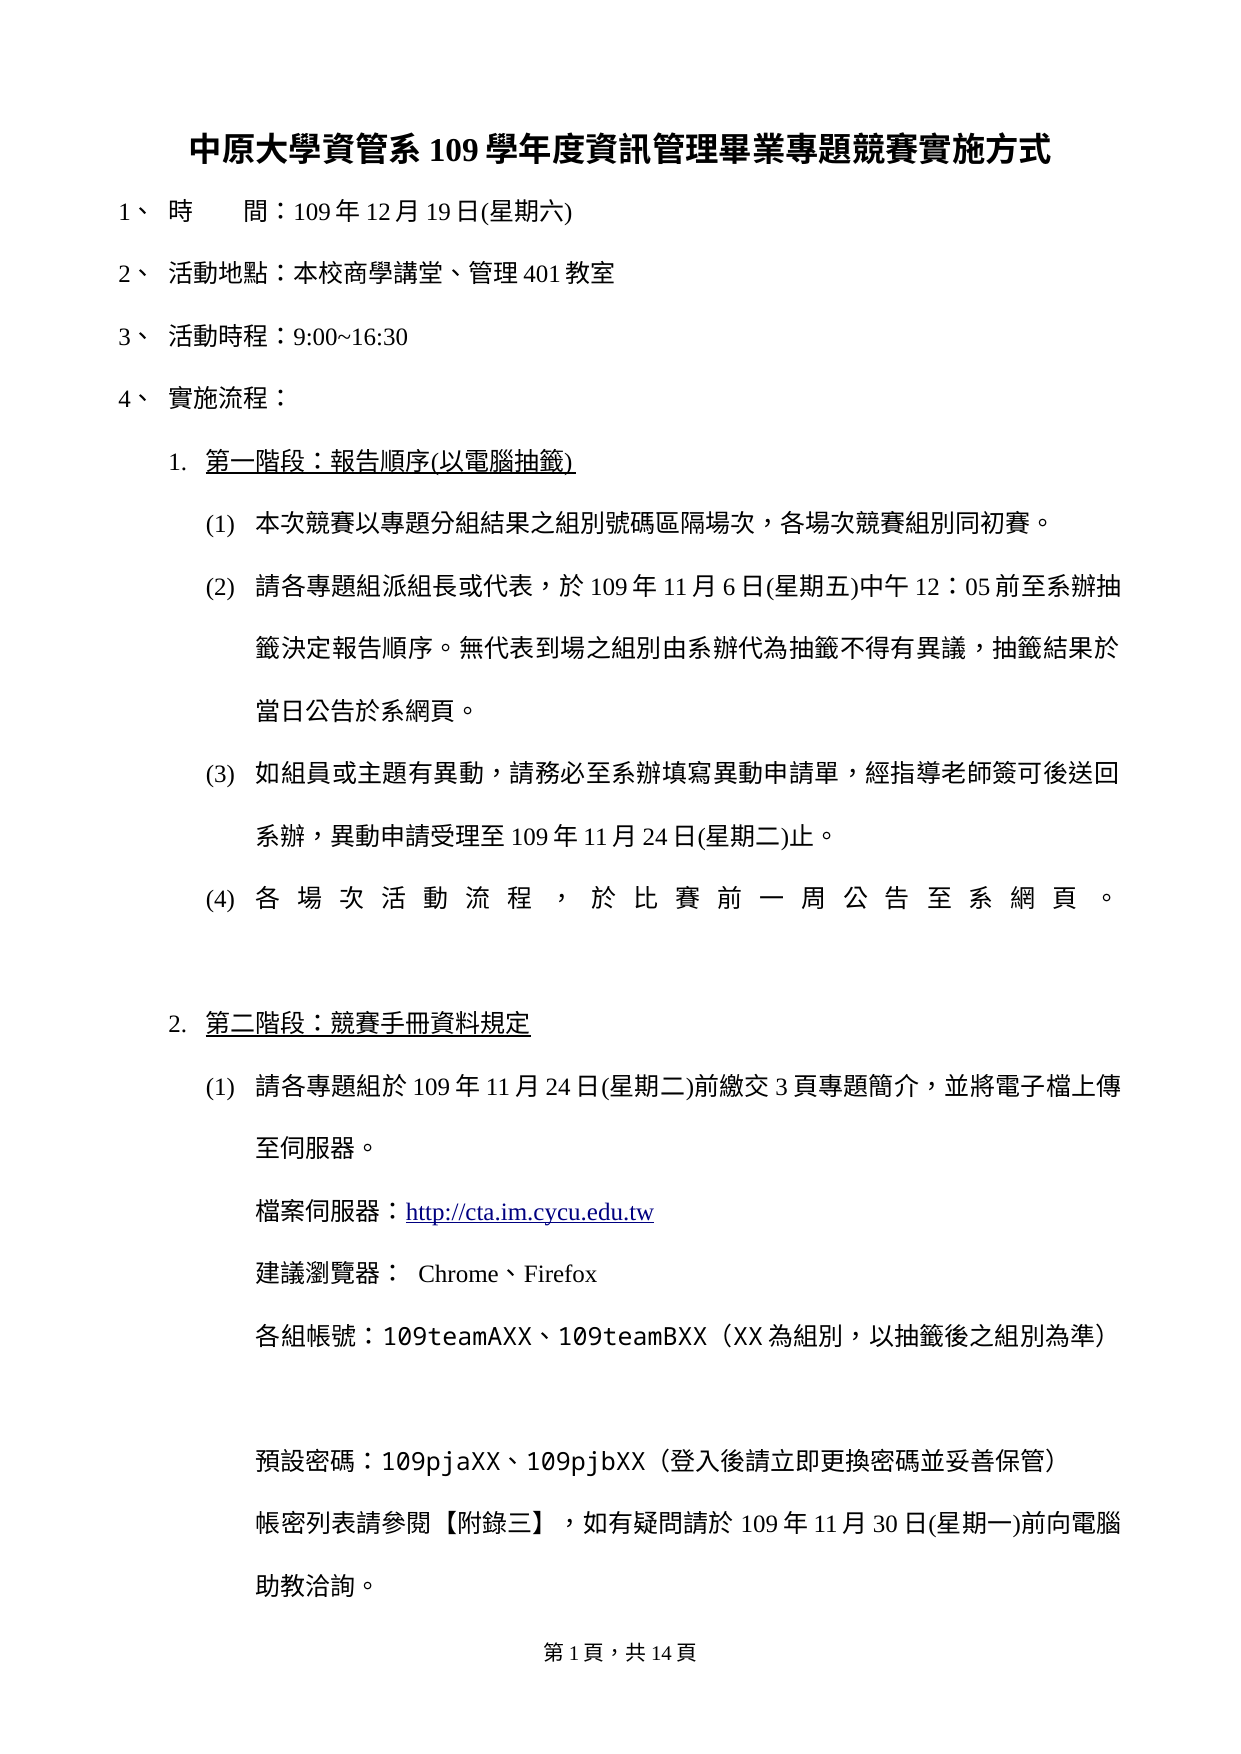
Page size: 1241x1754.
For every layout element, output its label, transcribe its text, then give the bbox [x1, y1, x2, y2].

list 實施流程： [118, 355, 1122, 418]
text 檔案伺服器：http://cta.im.cycu.edu.tw [256, 1168, 1122, 1230]
list 活動地點：本校商學講堂、管理401教室 [118, 230, 1122, 293]
list 如組員或主題有異動，請務必至系辦填寫異動申請單，經指導老師簽可後送回系辦，異動申請受理至109年11月24日(星期二)止。 [206, 730, 1122, 855]
list 請各專題組於109年11月24日(星期二)前繳交3頁專題簡介，並將電子檔上傳至伺服器。 [206, 1043, 1122, 1168]
text 中原大學資管系109學年度資訊管理畢業專題競賽實施方式 [118, 105, 1122, 168]
text 各組帳號：109teamAXX、109teamBXX（XX為組別，以抽籤後之組別為準） [256, 1293, 1122, 1418]
text 預設密碼：109pjaXX、109pjbXX（登入後請立即更換密碼並妥善保管） [256, 1418, 1122, 1480]
list 活動時程：9:00~16:30 [118, 293, 1122, 355]
text 帳密列表請參閱【附錄三】，如有疑問請於109年11月30日(星期一)前向電腦助教洽詢。 [256, 1480, 1122, 1605]
list 時 間：109年12月19日(星期六) [118, 168, 1122, 230]
list 請各專題組派組長或代表，於109年11月6日(星期五)中午12：05前至系辦抽籤決定報告順序。無代表到場之組別由系辦代為抽籤不得有異議，抽籤結果於當日公告於系網頁。 [206, 543, 1122, 730]
list 第二階段：競賽手冊資料規定 [168, 980, 1122, 1043]
list 各場次活動流程，於比賽前一周公告至系網頁。 [206, 855, 1122, 980]
text 建議瀏覽器： Chrome、Firefox [256, 1230, 1122, 1293]
list 本次競賽以專題分組結果之組別號碼區隔場次，各場次競賽組別同初賽。 [206, 480, 1122, 543]
list 第一階段：報告順序(以電腦抽籤) [168, 418, 1122, 480]
